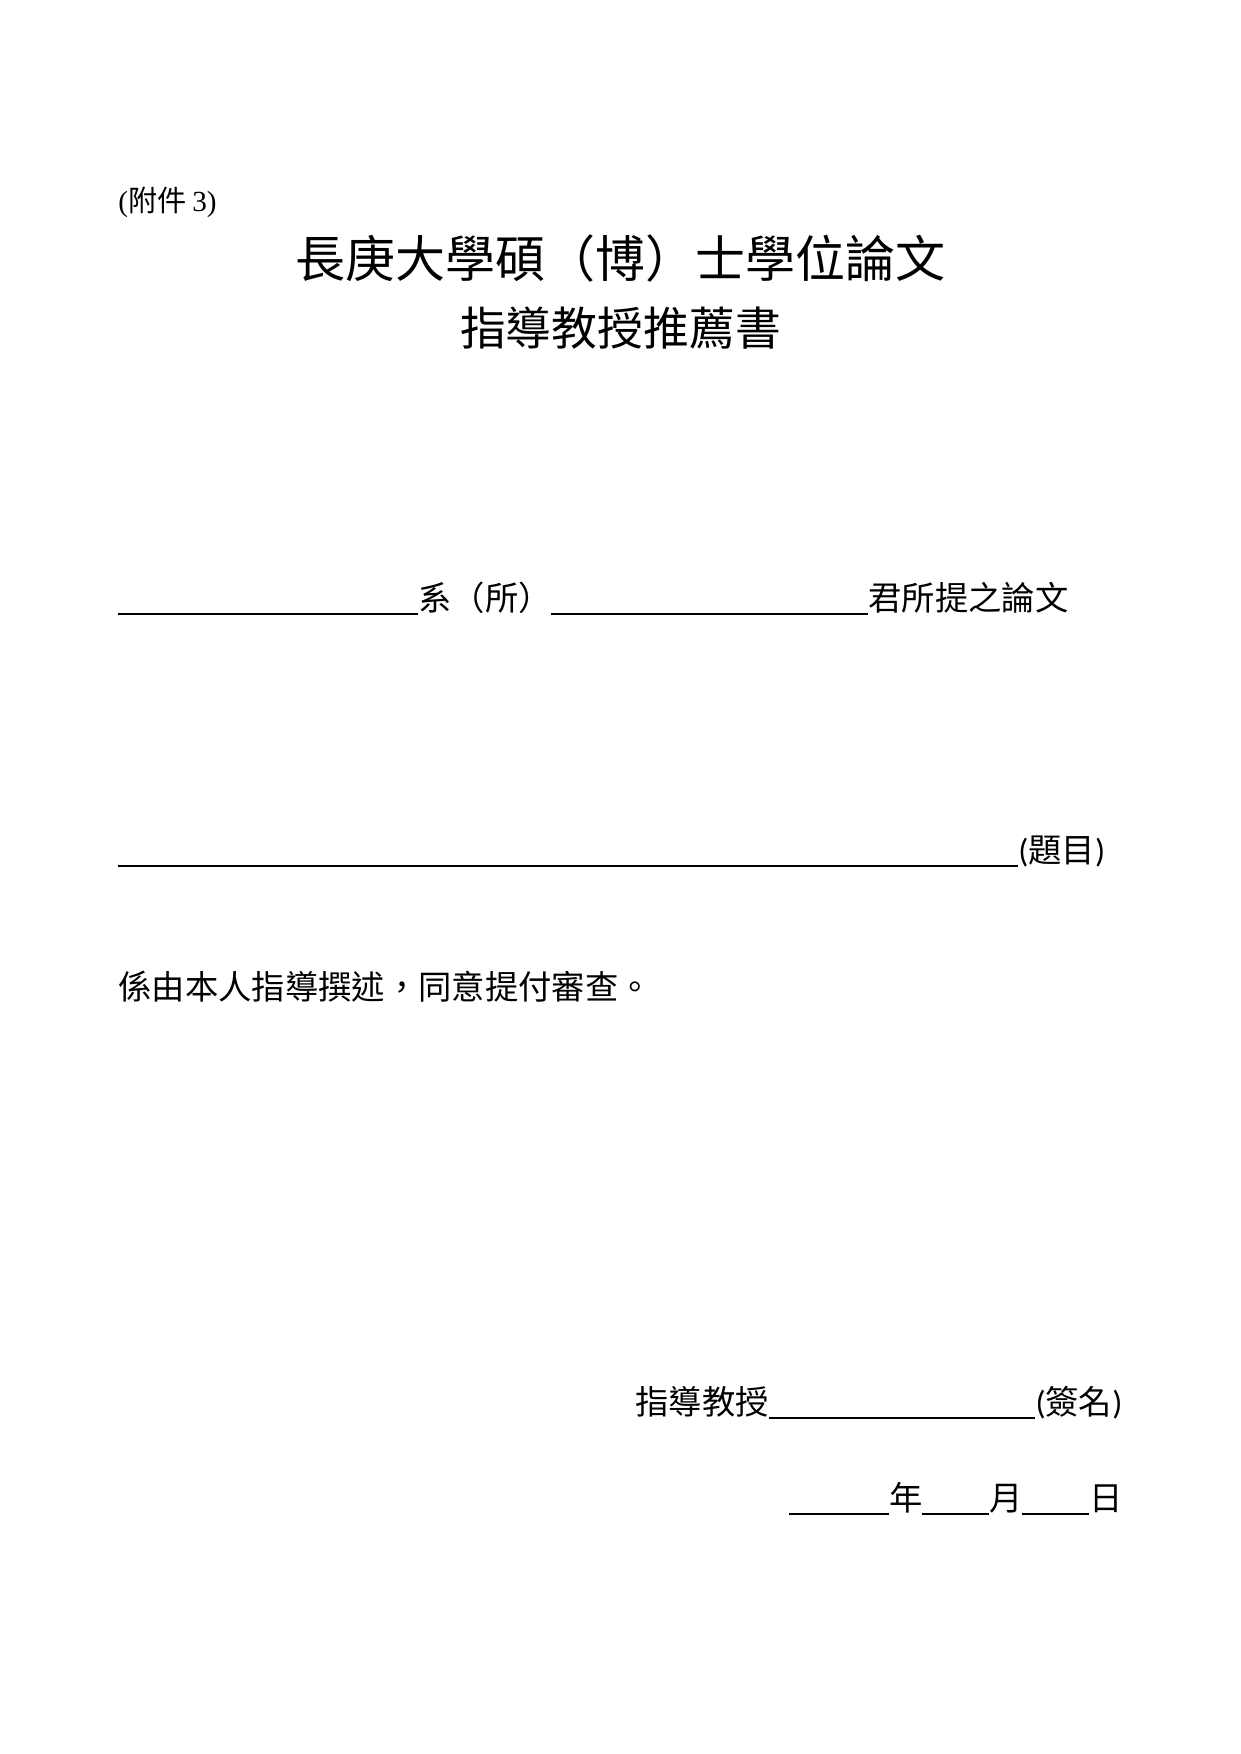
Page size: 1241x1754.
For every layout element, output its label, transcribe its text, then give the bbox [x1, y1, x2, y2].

text 系（所） 君所提之論文 [118, 572, 1122, 620]
text (題目) [118, 824, 1122, 872]
text 長庚大學碩（博）士學位論文 [118, 219, 1122, 292]
text 指導教授 (簽名) [118, 1376, 1122, 1424]
text (附件3) [118, 177, 1122, 219]
text 年 月 日 [118, 1472, 1122, 1520]
text 指導教授推薦書 [118, 292, 1122, 358]
text 係由本人指導撰述，同意提付審查。 [118, 961, 1122, 1009]
